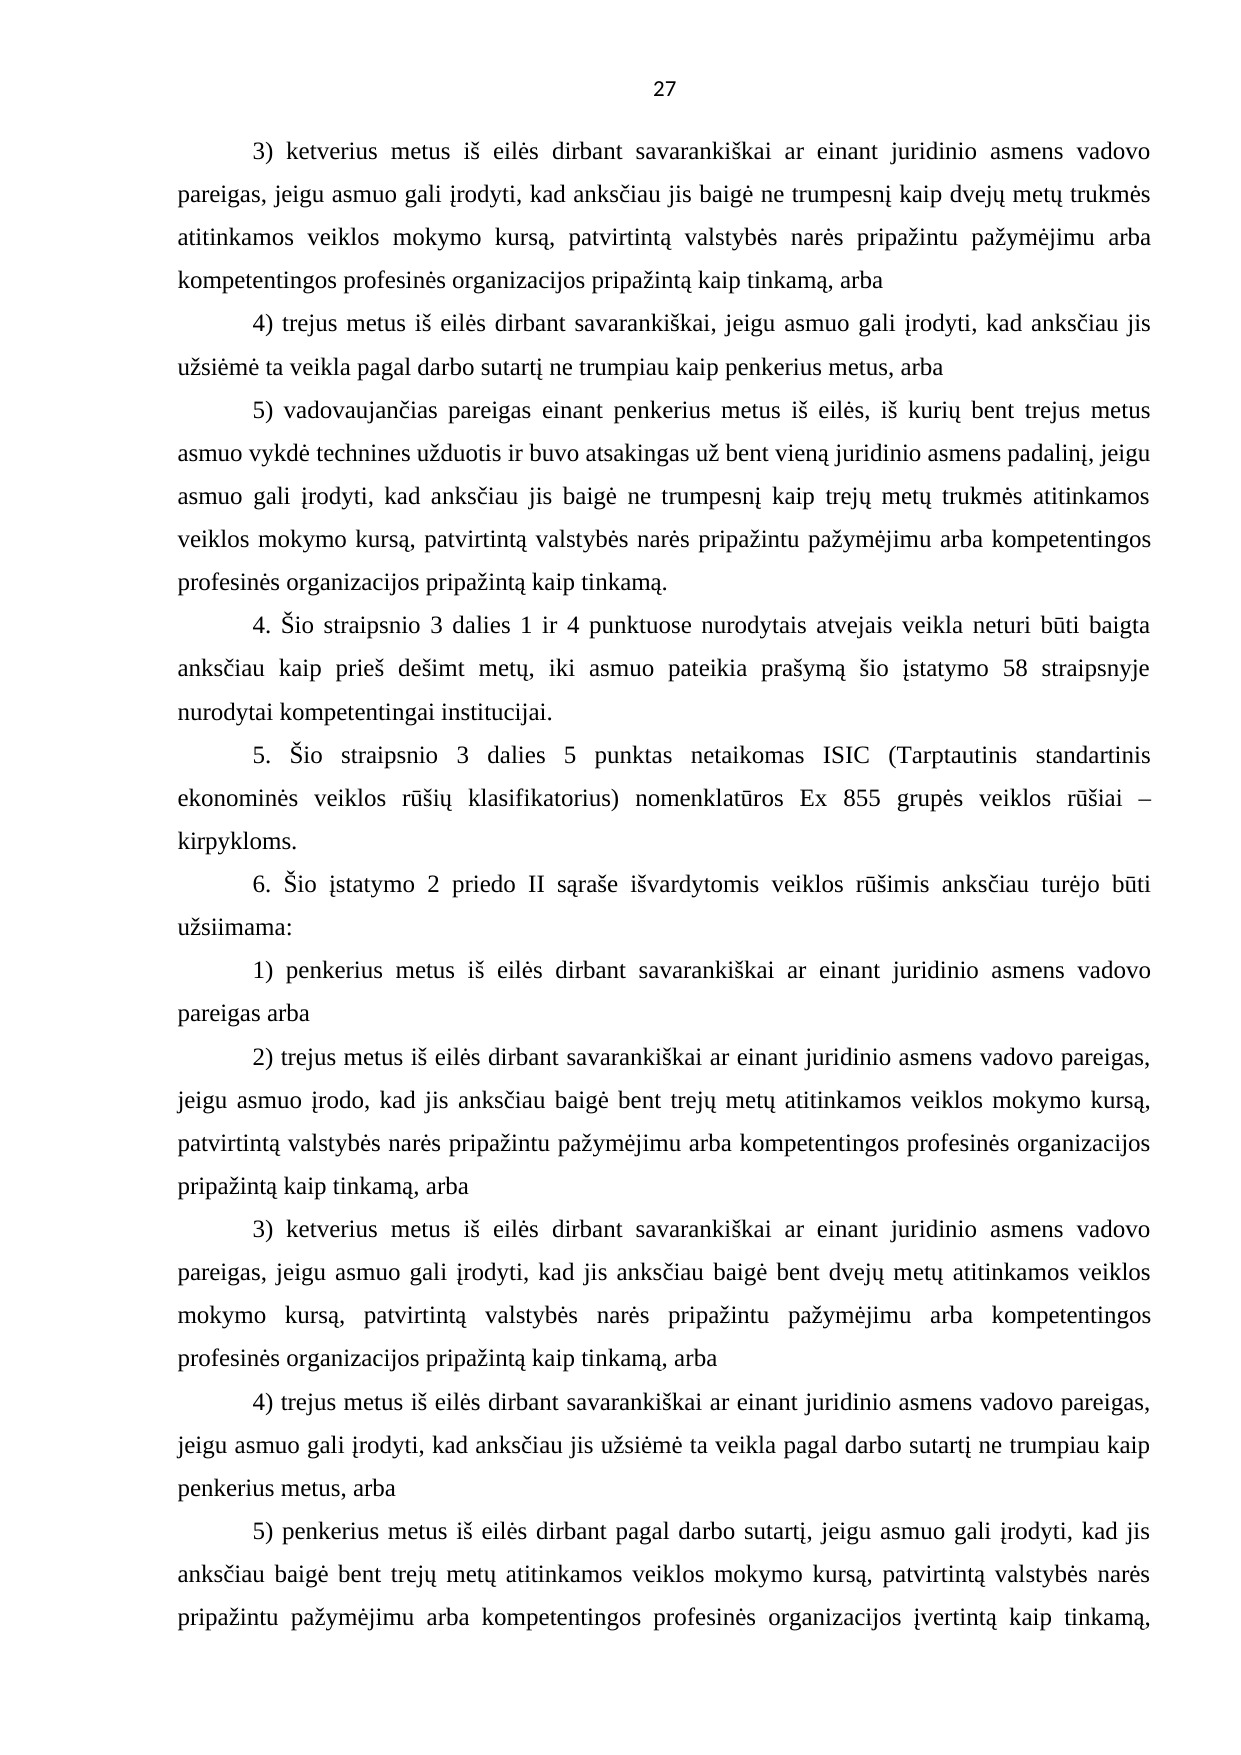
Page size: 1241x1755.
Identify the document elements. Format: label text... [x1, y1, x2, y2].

text 6. Šio įstatymo 2 priedo II sąraše išvardytomis veiklos rūšimis anksčiau turėjo būti užsiimama: [177, 869, 1152, 941]
text 3) ketverius metus iš eilės dirbant savarankiškai ar einant juridinio asmens vadovo pareigas, jeigu asmuo gali įrodyti, kad anksčiau jis baigė ne trumpesnį kaip dvejų metų trukmės atitinkamos veiklos mokymo kursą, patvirtintą valstybės narės pripažintu pažymėjimu arba kompetentingos profesinės organizacijos pripažintą kaip tinkamą, arba [177, 136, 1152, 294]
text 3) ketverius metus iš eilės dirbant savarankiškai ar einant juridinio asmens vadovo pareigas, jeigu asmuo gali įrodyti, kad jis anksčiau baigė bent dvejų metų atitinkamos veiklos mokymo kursą, patvirtintą valstybės narės pripažintu pažymėjimu arba kompetentingos profesinės organizacijos pripažintą kaip tinkamą, arba [177, 1214, 1152, 1372]
text 4) trejus metus iš eilės dirbant savarankiškai, jeigu asmuo gali įrodyti, kad anksčiau jis užsiėmė ta veikla pagal darbo sutartį ne trumpiau kaip penkerius metus, arba [177, 308, 1152, 380]
text 5. Šio straipsnio 3 dalies 5 punktas netaikomas ISIC (Tarptautinis standartinis ekonominės veiklos rūšių klasifikatorius) nomenklatūros Ex 855 grupės veiklos rūšiai – kirpykloms. [177, 740, 1152, 855]
text 1) penkerius metus iš eilės dirbant savarankiškai ar einant juridinio asmens vadovo pareigas arba [177, 955, 1152, 1027]
text 4. Šio straipsnio 3 dalies 1 ir 4 punktuose nurodytais atvejais veikla neturi būti baigta anksčiau kaip prieš dešimt metų, iki asmuo pateikia prašymą šio įstatymo 58 straipsnyje nurodytai kompetentingai institucijai. [177, 610, 1152, 725]
text 4) trejus metus iš eilės dirbant savarankiškai ar einant juridinio asmens vadovo pareigas, jeigu asmuo gali įrodyti, kad anksčiau jis užsiėmė ta veikla pagal darbo sutartį ne trumpiau kaip penkerius metus, arba [177, 1387, 1152, 1502]
text 2) trejus metus iš eilės dirbant savarankiškai ar einant juridinio asmens vadovo pareigas, jeigu asmuo įrodo, kad jis anksčiau baigė bent trejų metų atitinkamos veiklos mokymo kursą, patvirtintą valstybės narės pripažintu pažymėjimu arba kompetentingos profesinės organizacijos pripažintą kaip tinkamą, arba [177, 1042, 1152, 1200]
text 5) penkerius metus iš eilės dirbant pagal darbo sutartį, jeigu asmuo gali įrodyti, kad jis anksčiau baigė bent trejų metų atitinkamos veiklos mokymo kursą, patvirtintą valstybės narės pripažintu pažymėjimu arba kompetentingos profesinės organizacijos įvertintą kaip tinkamą, [177, 1516, 1152, 1631]
text 5) vadovaujančias pareigas einant penkerius metus iš eilės, iš kurių bent trejus metus asmuo vykdė technines užduotis ir buvo atsakingas už bent vieną juridinio asmens padalinį, jeigu asmuo gali įrodyti, kad anksčiau jis baigė ne trumpesnį kaip trejų metų trukmės atitinkamos veiklos mokymo kursą, patvirtintą valstybės narės pripažintu pažymėjimu arba kompetentingos profesinės organizacijos pripažintą kaip tinkamą. [177, 395, 1152, 596]
